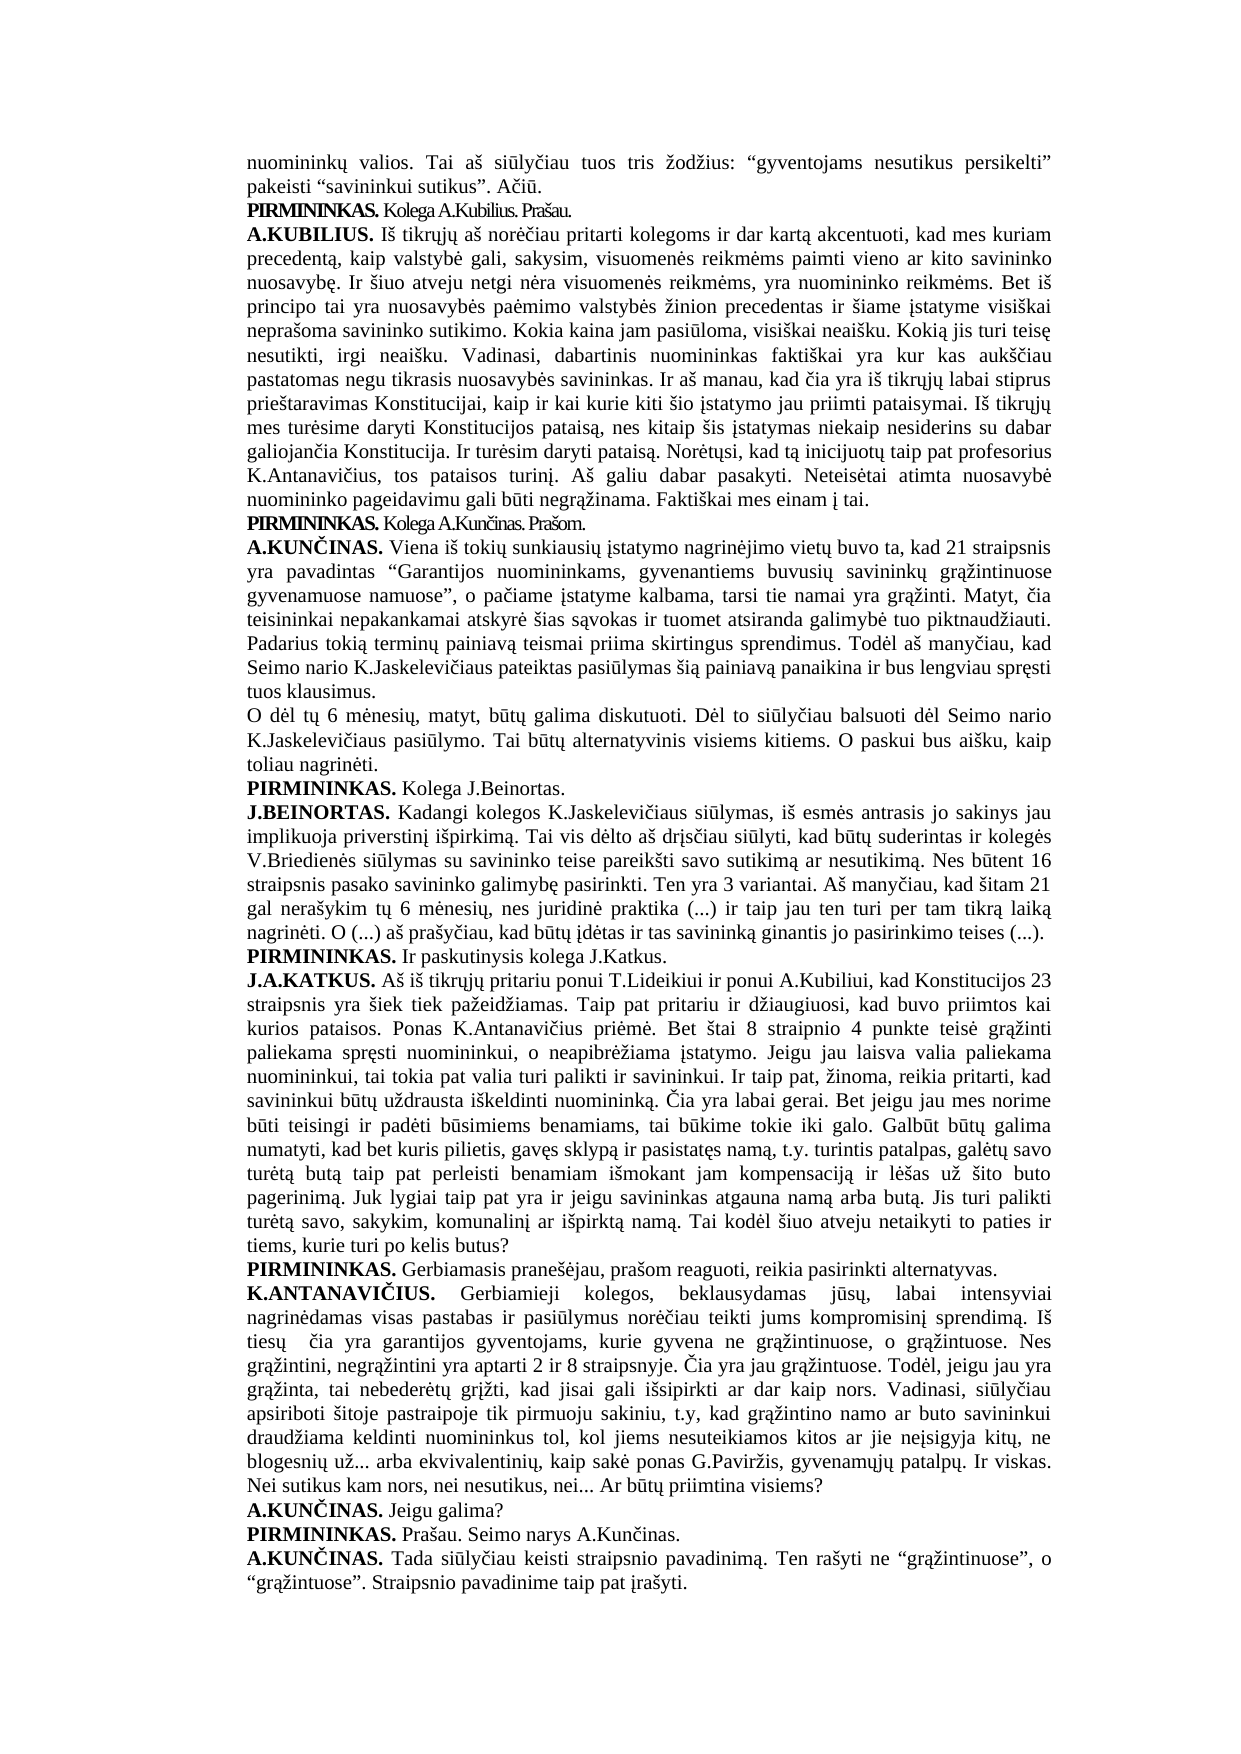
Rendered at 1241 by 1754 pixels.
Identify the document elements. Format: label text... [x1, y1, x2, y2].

text O dėl tų 6 mėnesių, matyt, būtų galima diskutuoti. Dėl to siūlyčiau balsuoti dėl Seimo nario K.Jaskelevičiaus pasiūlymo. Tai būtų alternatyvinis visiems kitiems. O paskui bus aišku, kaip toliau nagrinėti. [247, 703, 1053, 776]
text A.KUBILIUS. Iš tikrųjų aš norėčiau pritarti kolegoms ir dar kartą akcentuoti, kad mes kuriam precedentą, kaip valstybė gali, sakysim, visuomenės reikmėms paimti vieno ar kito savininko nuosavybę. Ir šiuo atveju netgi nėra visuomenės reikmėms, yra nuomininko reikmėms. Bet iš principo tai yra nuosavybės paėmimo valstybės žinion precedentas ir šiame įstatyme visiškai neprašoma savininko sutikimo. Kokia kaina jam pasiūloma, visiškai neaišku. Kokią jis turi teisę nesutikti, irgi neaišku. Vadinasi, dabartinis nuomininkas faktiškai yra kur kas aukščiau pastatomas negu tikrasis nuosavybės savininkas. Ir aš manau, kad čia yra iš tikrųjų labai stiprus prieštaravimas Konstitucijai, kaip ir kai kurie kiti šio įstatymo jau priimti pataisymai. Iš tikrųjų mes turėsime daryti Konstitucijos pataisą, nes kitaip šis įstatymas niekaip nesiderins su dabar galiojančia Konstitucija. Ir turėsim daryti pataisą. Norėtųsi, kad tą inicijuotų taip pat profesorius K.Antanavičius, tos pataisos turinį. Aš galiu dabar pasakyti. Neteisėtai atimta nuosavybė nuomininko pageidavimu gali būti negrąžinama. Faktiškai mes einam į tai. [247, 222, 1053, 511]
text K.ANTANAVIČIUS. Gerbiamieji kolegos, beklausydamas jūsų, labai intensyviai nagrinėdamas visas pastabas ir pasiūlymus norėčiau teikti jums kompromisinį sprendimą. Iš tiesų čia yra garantijos gyventojams, kurie gyvena ne grąžintinuose, o grąžintuose. Nes grąžintini, negrąžintini yra aptarti 2 ir 8 straipsnyje. Čia yra jau grąžintuose. Todėl, jeigu jau yra grąžinta, tai nebederėtų grįžti, kad jisai gali išsipirkti ar dar kaip nors. Vadinasi, siūlyčiau apsiriboti šitoje pastraipoje tik pirmuoju sakiniu, t.y, kad grąžintino namo ar buto savininkui draudžiama keldinti nuomininkus tol, kol jiems nesuteikiamos kitos ar jie neįsigyja kitų, ne blogesnių už... arba ekvivalentinių, kaip sakė ponas G.Paviržis, gyvenamųjų patalpų. Ir viskas. Nei sutikus kam nors, nei nesutikus, nei... Ar būtų priimtina visiems? [247, 1281, 1053, 1497]
text J.BEINORTAS. Kadangi kolegos K.Jaskelevičiaus siūlymas, iš esmės antrasis jo sakinys jau implikuoja priverstinį išpirkimą. Tai vis dėlto aš drįsčiau siūlyti, kad būtų suderintas ir kolegės V.Briedienės siūlymas su savininko teise pareikšti savo sutikimą ar nesutikimą. Nes būtent 16 straipsnis pasako savininko galimybę pasirinkti. Ten yra 3 variantai. Aš manyčiau, kad šitam 21 gal nerašykim tų 6 mėnesių, nes juridinė praktika (...) ir taip jau ten turi per tam tikrą laiką nagrinėti. O (...) aš prašyčiau, kad būtų įdėtas ir tas savininką ginantis jo pasirinkimo teises (...). [247, 800, 1053, 944]
text PIRMININKAS. Prašau. Seimo narys A.Kunčinas. [247, 1522, 1053, 1546]
text A.KUNČINAS. Jeigu galima? [247, 1497, 1053, 1522]
text PIRMININKAS. Kolega A.Kubilius. Prašau. [247, 198, 1053, 222]
text PIRMININKAS. Kolega A.Kunčinas. Prašom. [247, 511, 1053, 535]
text PIRMININKAS. Ir paskutinysis kolega J.Katkus. [247, 944, 1053, 968]
text nuomininkų valios. Tai aš siūlyčiau tuos tris žodžius: “gyventojams nesutikus persikelti” pakeisti “savininkui sutikus”. Ačiū. [247, 150, 1053, 198]
text A.KUNČINAS. Tada siūlyčiau keisti straipsnio pavadinimą. Ten rašyti ne “grąžintinuose”, o “grąžintuose”. Straipsnio pavadinime taip pat įrašyti. [247, 1546, 1053, 1594]
text J.A.KATKUS. Aš iš tikrųjų pritariu ponui T.Lideikiui ir ponui A.Kubiliui, kad Konstitucijos 23 straipsnis yra šiek tiek pažeidžiamas. Taip pat pritariu ir džiaugiuosi, kad buvo priimtos kai kurios pataisos. Ponas K.Antanavičius priėmė. Bet štai 8 straipnio 4 punkte teisė grąžinti paliekama spręsti nuomininkui, o neapibrėžiama įstatymo. Jeigu jau laisva valia paliekama nuomininkui, tai tokia pat valia turi palikti ir savininkui. Ir taip pat, žinoma, reikia pritarti, kad savininkui būtų uždrausta iškeldinti nuomininką. Čia yra labai gerai. Bet jeigu jau mes norime būti teisingi ir padėti būsimiems benamiams, tai būkime tokie iki galo. Galbūt būtų galima numatyti, kad bet kuris pilietis, gavęs sklypą ir pasistatęs namą, t.y. turintis patalpas, galėtų savo turėtą butą taip pat perleisti benamiam išmokant jam kompensaciją ir lėšas už šito buto pagerinimą. Juk lygiai taip pat yra ir jeigu savininkas atgauna namą arba butą. Jis turi palikti turėtą savo, sakykim, komunalinį ar išpirktą namą. Tai kodėl šiuo atveju netaikyti to paties ir tiems, kurie turi po kelis butus? [247, 968, 1053, 1257]
text PIRMININKAS. Kolega J.Beinortas. [247, 776, 1053, 800]
text PIRMININKAS. Gerbiamasis pranešėjau, prašom reaguoti, reikia pasirinkti alternatyvas. [247, 1257, 1053, 1281]
text A.KUNČINAS. Viena iš tokių sunkiausių įstatymo nagrinėjimo vietų buvo ta, kad 21 straipsnis yra pavadintas “Garantijos nuomininkams, gyvenantiems buvusių savininkų grąžintinuose gyvenamuose namuose”, o pačiame įstatyme kalbama, tarsi tie namai yra grąžinti. Matyt, čia teisininkai nepakankamai atskyrė šias sąvokas ir tuomet atsiranda galimybė tuo piktnaudžiauti. Padarius tokią terminų painiavą teismai priima skirtingus sprendimus. Todėl aš manyčiau, kad Seimo nario K.Jaskelevičiaus pateiktas pasiūlymas šią painiavą panaikina ir bus lengviau spręsti tuos klausimus. [247, 535, 1053, 703]
